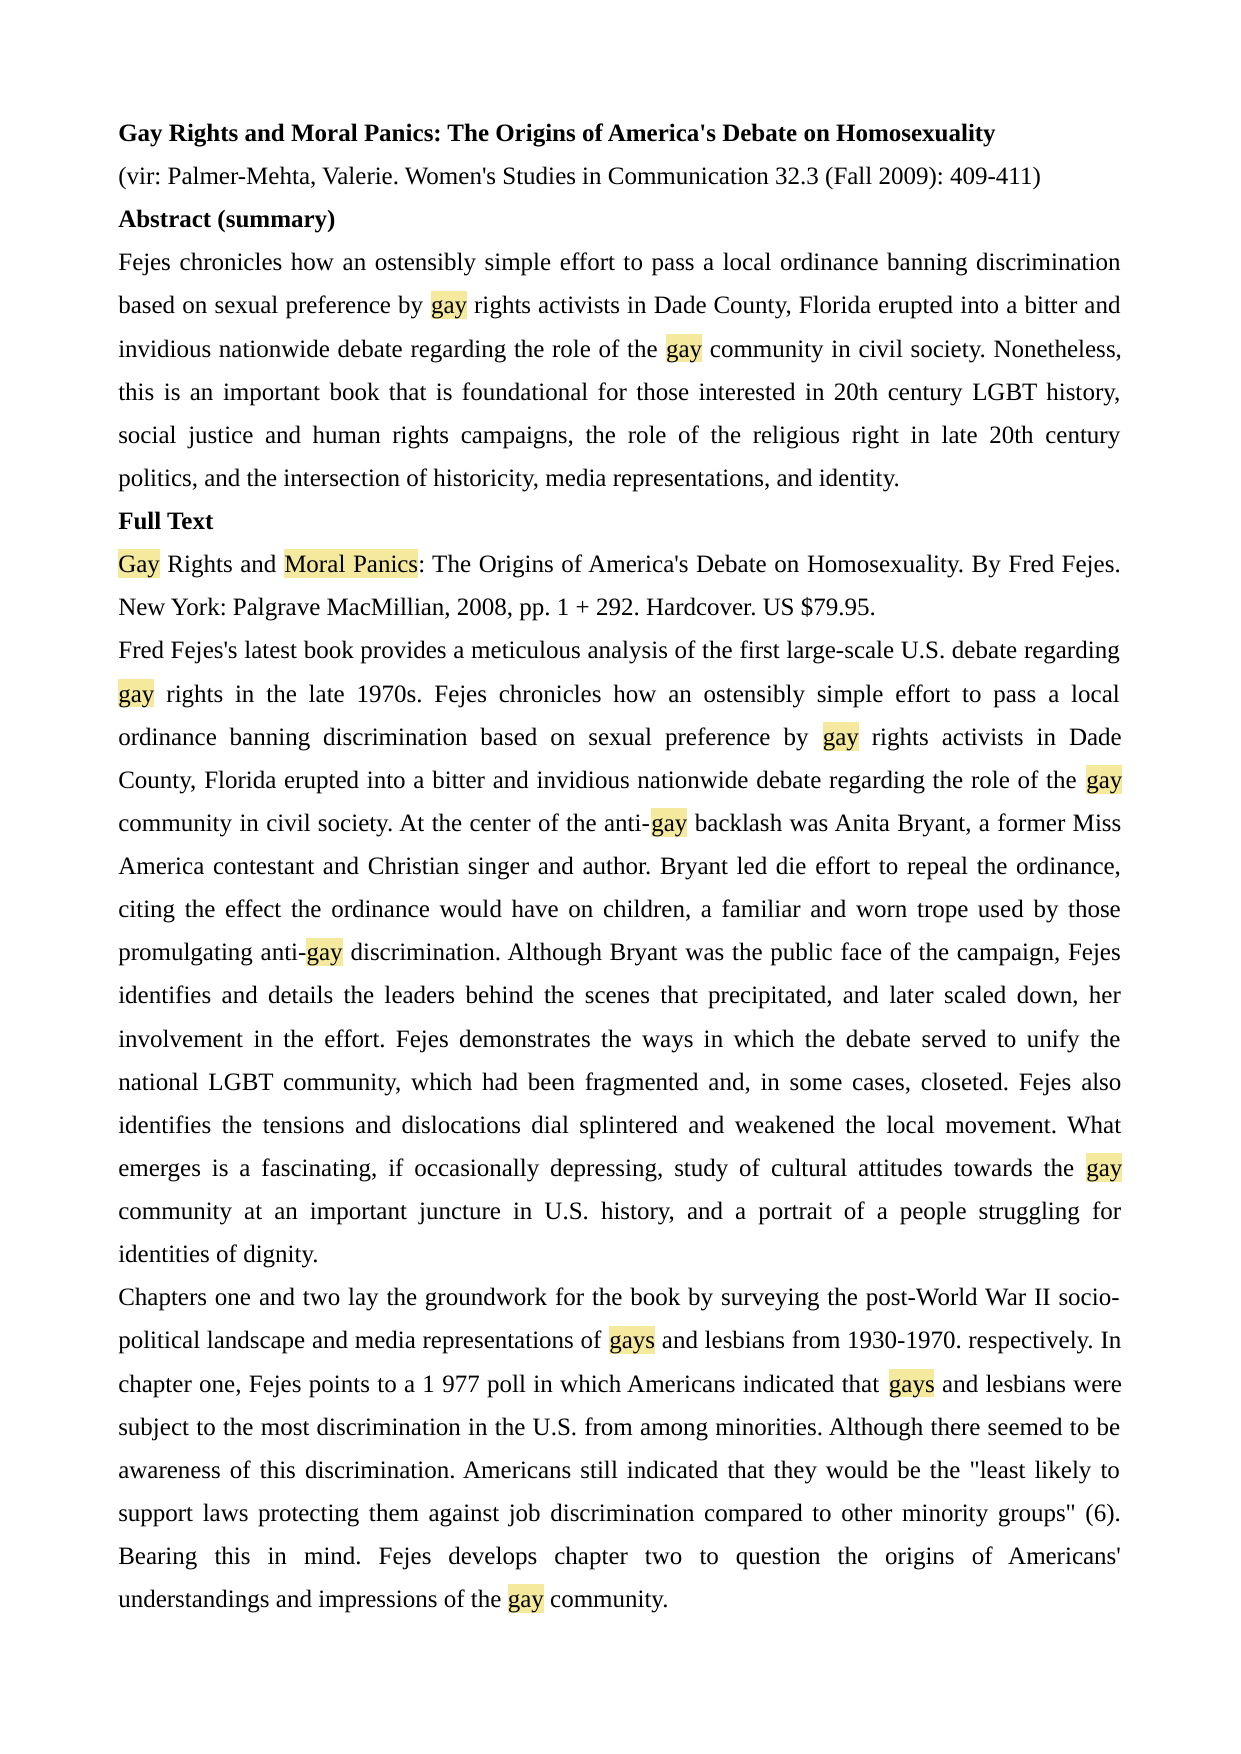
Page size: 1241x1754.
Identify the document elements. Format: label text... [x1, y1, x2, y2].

subtitle Abstract (summary) [118, 204, 1122, 233]
text Fejes chronicles how an ostensibly simple effort to pass a local ordinance banning discrimination based on sexual preference by gay rights activists in Dade County, Florida erupted into a bitter and invidious nationwide debate regarding the role of the gay community in civil society. Nonetheless, this is an important book that is foundational for those interested in 20th century LGBT history, social justice and human rights campaigns, the role of the religious right in late 20th century politics, and the intersection of historicity, media representations, and identity. [118, 247, 1122, 492]
text Gay Rights and Moral Panics: The Origins of America's Debate on Homosexuality [118, 118, 1122, 147]
text Chapters one and two lay the groundwork for the book by surveying the post-World War II socio-political landscape and media representations of gays and lesbians from 1930-1970. respectively. In chapter one, Fejes points to a 1 977 poll in which Americans indicated that gays and lesbians were subject to the most discrimination in the U.S. from among minorities. Although there seemed to be awareness of this discrimination. Americans still indicated that they would be the "least likely to support laws protecting them against job discrimination compared to other minority groups" (6). Bearing this in mind. Fejes develops chapter two to question the origins of Americans' understandings and impressions of the gay community. [118, 1282, 1122, 1613]
subtitle Full Text [118, 506, 1122, 535]
text Gay Rights and Moral Panics: The Origins of America's Debate on Homosexuality. By Fred Fejes. New York: Palgrave MacMillian, 2008, pp. 1 + 292. Hardcover. US $79.95. [118, 549, 1122, 621]
text Fred Fejes's latest book provides a meticulous analysis of the first large-scale U.S. debate regarding gay rights in the late 1970s. Fejes chronicles how an ostensibly simple effort to pass a local ordinance banning discrimination based on sexual preference by gay rights activists in Dade County, Florida erupted into a bitter and invidious nationwide debate regarding the role of the gay community in civil society. At the center of the anti-gay backlash was Anita Bryant, a former Miss America contestant and Christian singer and author. Bryant led die effort to repeal the ordinance, citing the effect the ordinance would have on children, a familiar and worn trope used by those promulgating anti-gay discrimination. Although Bryant was the public face of the campaign, Fejes identifies and details the leaders behind the scenes that precipitated, and later scaled down, her involvement in the effort. Fejes demonstrates the ways in which the debate served to unify the national LGBT community, which had been fragmented and, in some cases, closeted. Fejes also identifies the tensions and dislocations dial splintered and weakened the local movement. What emerges is a fascinating, if occasionally depressing, study of cultural attitudes towards the gay community at an important juncture in U.S. history, and a portrait of a people struggling for identities of dignity. [118, 636, 1122, 1268]
text (vir: Palmer-Mehta, Valerie. Women's Studies in Communication 32.3 (Fall 2009): 409-411) [118, 161, 1122, 190]
